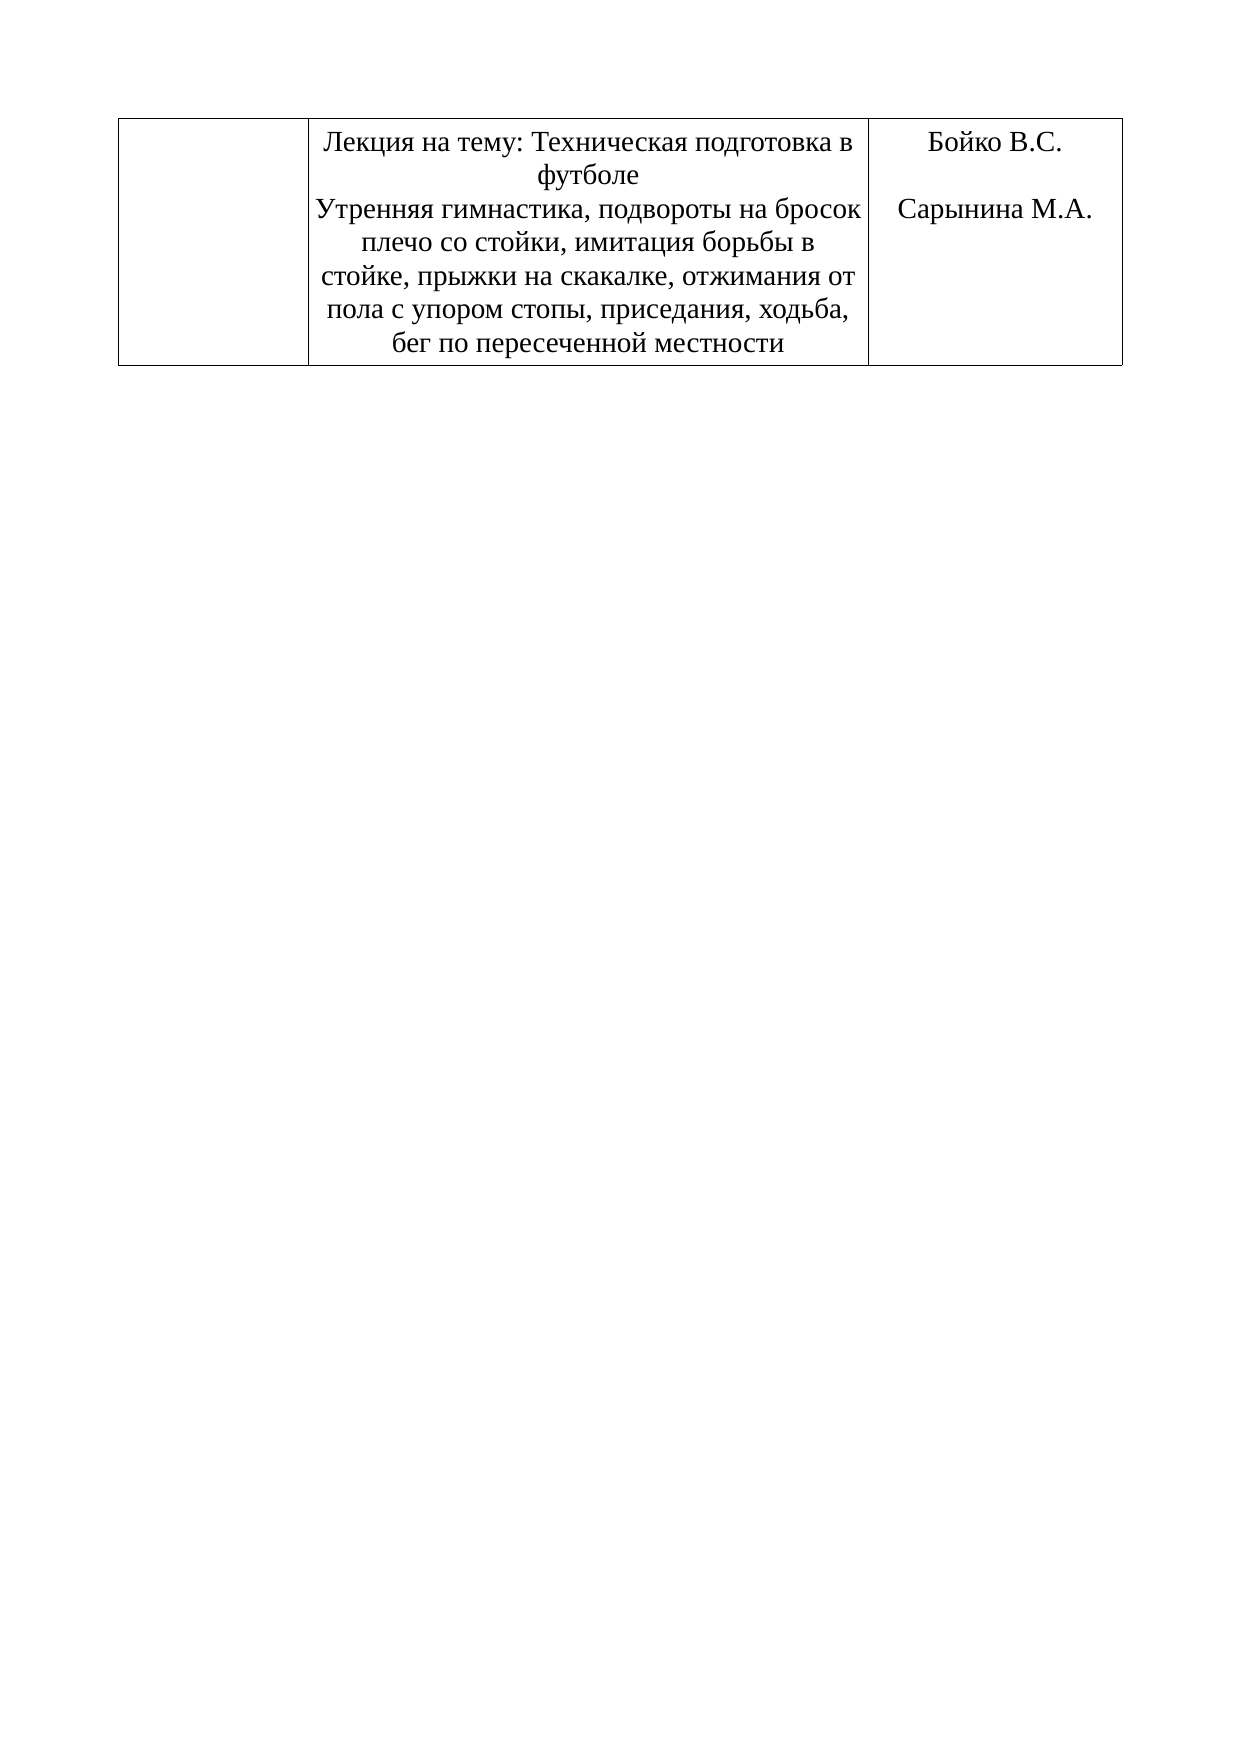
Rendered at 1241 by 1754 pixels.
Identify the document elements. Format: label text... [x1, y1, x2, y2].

table_cell Лекция на тему: Техническая подготовка в футболе Утренняя гимнастика, подвороты на бросок плечо со стойки, имитация борьбы в стойке, прыжки на скакалке, отжимания от пола с упором стопы, приседания, ходьба, бег по пересеченной местности [309, 119, 868, 364]
table_cell Бойко В.С. Сарынина М.А. [869, 119, 1122, 364]
table_cell [119, 119, 308, 364]
